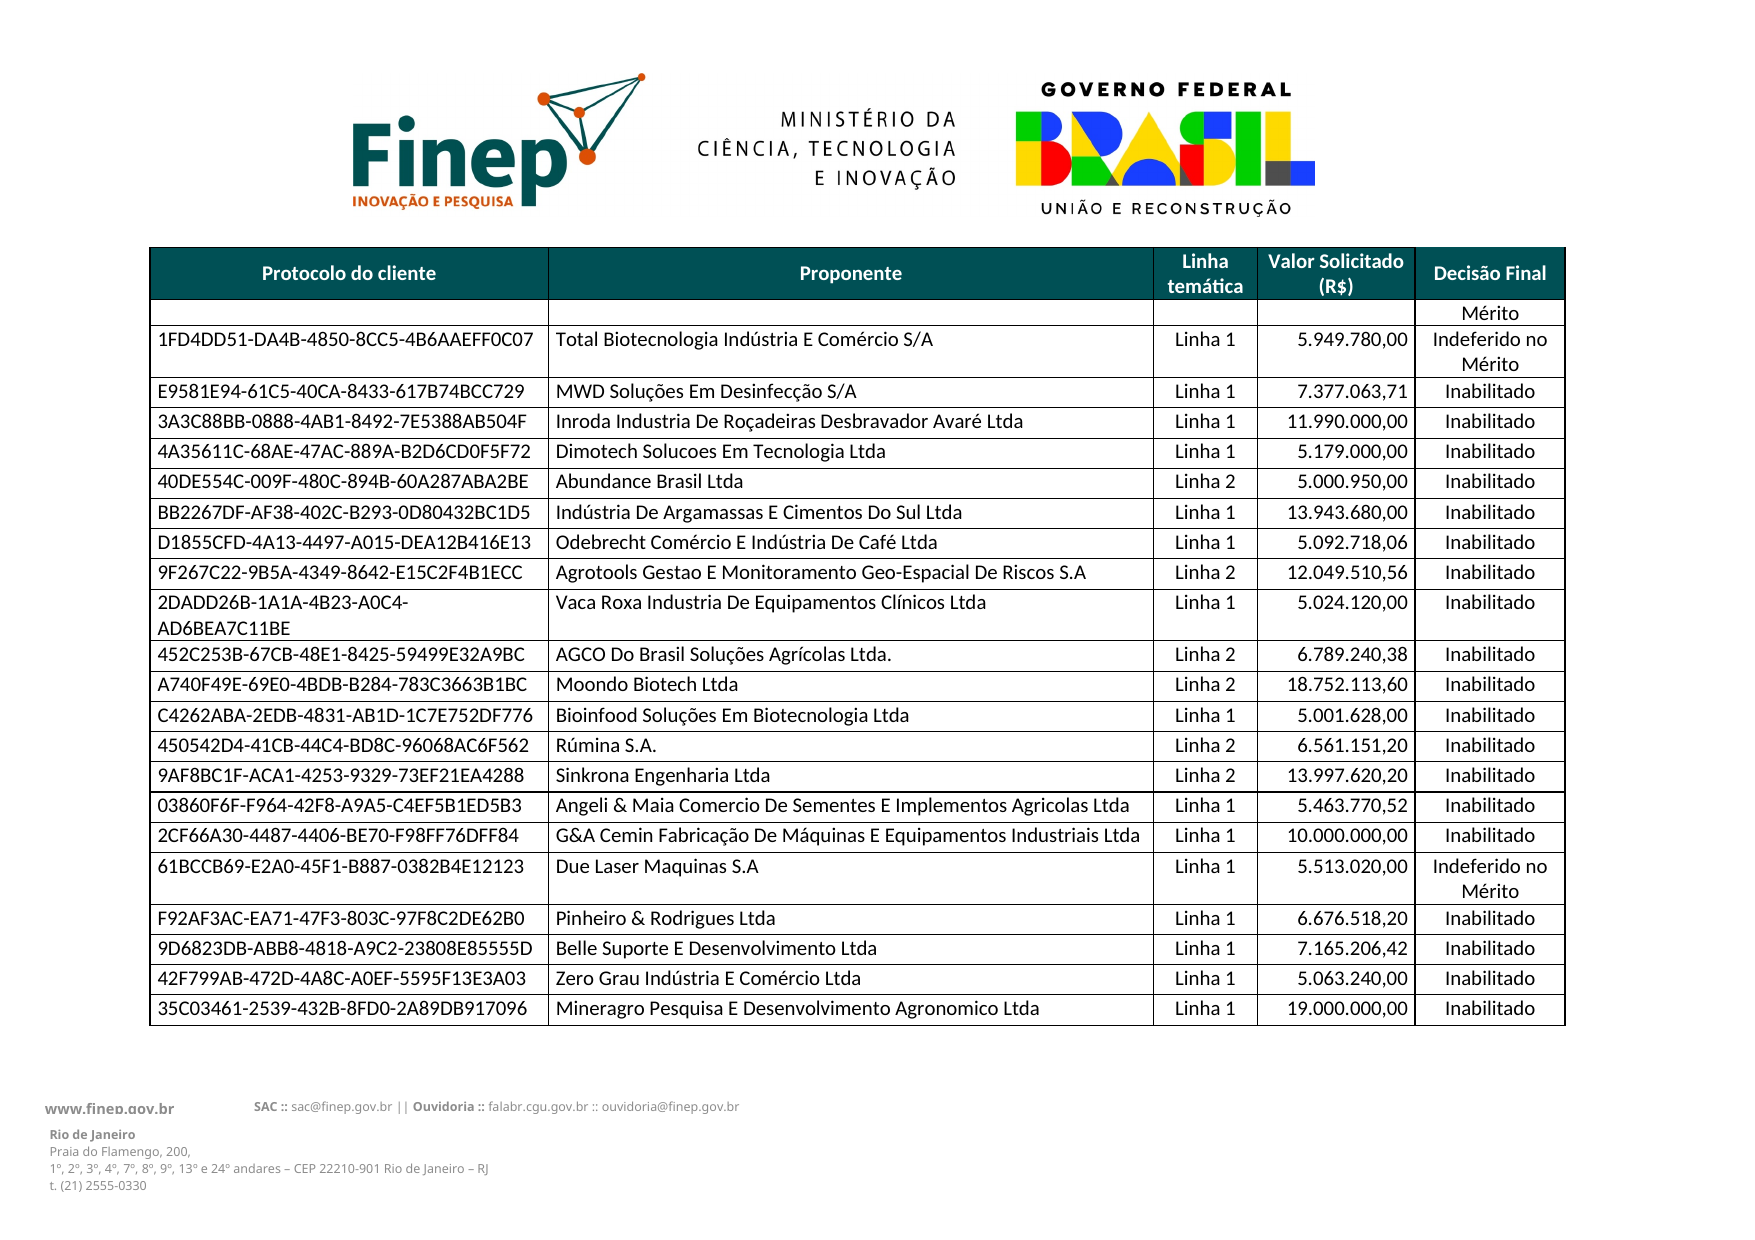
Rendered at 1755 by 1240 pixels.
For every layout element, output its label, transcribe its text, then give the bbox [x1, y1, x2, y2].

table_cell Inabilitado [1416, 529, 1564, 558]
table_cell Sinkrona Engenharia Ltda [549, 762, 1153, 791]
table_cell 5.949.780,00 [1258, 326, 1414, 377]
table_cell Linha 1 [1154, 529, 1257, 558]
table_cell 19.000.000,00 [1258, 995, 1414, 1024]
table_cell Linha 1 [1154, 965, 1257, 994]
table_cell 18.752.113,60 [1258, 672, 1414, 701]
table_cell Odebrecht Comércio E Indústria De Café Ltda [549, 529, 1153, 558]
table_header Protocolo do cliente [151, 248, 548, 299]
table_cell Zero Grau Indústria E Comércio Ltda [549, 965, 1153, 994]
table_cell Linha 1 [1154, 408, 1257, 437]
table_cell Linha 1 [1154, 378, 1257, 407]
table_cell G&A Cemin Fabricação De Máquinas E Equipamentos Industriais Ltda [549, 823, 1153, 852]
table_cell MWD Soluções Em Desinfecção S/A [549, 378, 1153, 407]
table_cell Inabilitado [1416, 641, 1564, 671]
table_cell F92AF3AC-EA71-47F3-803C-97F8C2DE62B0 [151, 905, 548, 934]
table_header Linha temática [1154, 248, 1257, 299]
table_cell Linha 1 [1154, 499, 1257, 528]
table_cell 3A3C88BB-0888-4AB1-8492-7E5388AB504F [151, 408, 548, 437]
table_cell 35C03461-2539-432B-8FD0-2A89DB917096 [151, 995, 548, 1024]
table_header Decisão Final [1416, 247, 1564, 299]
table_cell 03860F6F-F964-42F8-A9A5-C4EF5B1ED5B3 [151, 793, 548, 822]
table_cell Pinheiro & Rodrigues Ltda [549, 905, 1153, 934]
table_cell AGCO Do Brasil Soluções Agrícolas Ltda. [549, 641, 1153, 671]
table_cell 9D6823DB-ABB8-4818-A9C2-23808E85555D [151, 935, 548, 964]
table_cell 1FD4DD51-DA4B-4850-8CC5-4B6AAEFF0C07 [151, 326, 548, 377]
table_cell Mérito [1416, 300, 1564, 325]
table_cell 40DE554C-009F-480C-894B-60A287ABA2BE [151, 469, 548, 498]
table_cell [1154, 300, 1257, 325]
table_cell Linha 2 [1154, 641, 1257, 671]
table_cell Indeferido no Mérito [1416, 853, 1564, 904]
table_cell 7.165.206,42 [1258, 935, 1414, 964]
table_cell Inabilitado [1416, 995, 1564, 1024]
table_cell Linha 2 [1154, 762, 1257, 791]
table_cell C4262ABA-2EDB-4831-AB1D-1C7E752DF776 [151, 702, 548, 731]
table_cell Inabilitado [1416, 905, 1564, 934]
table_cell Linha 2 [1154, 469, 1257, 498]
table_cell Linha 1 [1154, 439, 1257, 468]
table_cell Inabilitado [1416, 408, 1564, 437]
table_cell Mineragro Pesquisa E Desenvolvimento Agronomico Ltda [549, 995, 1153, 1024]
table_cell 7.377.063,71 [1258, 378, 1414, 407]
table_cell Linha 1 [1154, 853, 1257, 904]
table_cell Inabilitado [1416, 559, 1564, 588]
table_cell 13.997.620,20 [1258, 762, 1414, 791]
table_cell 5.179.000,00 [1258, 439, 1414, 468]
table_cell 9AF8BC1F-ACA1-4253-9329-73EF21EA4288 [151, 762, 548, 791]
table_cell Bioinfood Soluções Em Biotecnologia Ltda [549, 702, 1153, 731]
table_cell 13.943.680,00 [1258, 499, 1414, 528]
table_cell [1258, 300, 1414, 325]
table_cell 5.000.950,00 [1258, 469, 1414, 498]
table_cell Inabilitado [1416, 439, 1564, 468]
table_header Proponente [549, 248, 1153, 299]
table_cell Inabilitado [1416, 499, 1564, 528]
table_cell Inabilitado [1416, 378, 1564, 407]
table_cell Inabilitado [1416, 672, 1564, 701]
table_header Valor Solicitado (R$) [1258, 248, 1414, 299]
table_cell Linha 1 [1154, 590, 1257, 640]
table_cell 452C253B-67CB-48E1-8425-59499E32A9BC [151, 641, 548, 671]
table_cell Abundance Brasil Ltda [549, 469, 1153, 498]
table_cell [549, 300, 1153, 325]
table_cell Inabilitado [1416, 793, 1564, 822]
table_cell Indeferido no Mérito [1416, 326, 1564, 377]
table_cell 5.513.020,00 [1258, 853, 1414, 904]
table_cell Due Laser Maquinas S.A [549, 853, 1153, 904]
table_cell 6.676.518,20 [1258, 905, 1414, 934]
table_cell Inabilitado [1416, 965, 1564, 994]
table_cell [151, 300, 548, 325]
table_cell 5.024.120,00 [1258, 590, 1414, 640]
table_cell Rúmina S.A. [549, 732, 1153, 761]
table_cell Belle Suporte E Desenvolvimento Ltda [549, 935, 1153, 964]
table_cell A740F49E-69E0-4BDB-B284-783C3663B1BC [151, 672, 548, 701]
table_cell Inabilitado [1416, 762, 1564, 791]
table_cell 10.000.000,00 [1258, 823, 1414, 852]
table_cell 61BCCB69-E2A0-45F1-B887-0382B4E12123 [151, 853, 548, 904]
table_cell Inabilitado [1416, 469, 1564, 498]
table_cell Inabilitado [1416, 935, 1564, 964]
table_cell 9F267C22-9B5A-4349-8642-E15C2F4B1ECC [151, 559, 548, 588]
table_cell 6.561.151,20 [1258, 732, 1414, 761]
table_cell 5.092.718,06 [1258, 529, 1414, 558]
table_cell 12.049.510,56 [1258, 559, 1414, 588]
table_cell BB2267DF-AF38-402C-B293-0D80432BC1D5 [151, 499, 548, 528]
table_cell Linha 2 [1154, 559, 1257, 588]
table_cell 6.789.240,38 [1258, 641, 1414, 671]
table_cell 2DADD26B-1A1A-4B23-A0C4-AD6BEA7C11BE [151, 590, 548, 640]
table_cell 11.990.000,00 [1258, 408, 1414, 437]
table_cell Total Biotecnologia Indústria E Comércio S/A [549, 326, 1153, 377]
table_cell Linha 1 [1154, 326, 1257, 377]
table_cell Inabilitado [1416, 590, 1564, 640]
table_cell Indústria De Argamassas E Cimentos Do Sul Ltda [549, 499, 1153, 528]
table_cell Inabilitado [1416, 732, 1564, 761]
table_cell Moondo Biotech Ltda [549, 672, 1153, 701]
table_cell 450542D4-41CB-44C4-BD8C-96068AC6F562 [151, 732, 548, 761]
table_cell 5.463.770,52 [1258, 793, 1414, 822]
table_cell Inabilitado [1416, 823, 1564, 852]
table_cell Linha 1 [1154, 995, 1257, 1024]
table_cell E9581E94-61C5-40CA-8433-617B74BCC729 [151, 378, 548, 407]
table_cell 4A35611C-68AE-47AC-889A-B2D6CD0F5F72 [151, 439, 548, 468]
table_cell Dimotech Solucoes Em Tecnologia Ltda [549, 439, 1153, 468]
table_cell 42F799AB-472D-4A8C-A0EF-5595F13E3A03 [151, 965, 548, 994]
table_cell D1855CFD-4A13-4497-A015-DEA12B416E13 [151, 529, 548, 558]
table_cell 2CF66A30-4487-4406-BE70-F98FF76DFF84 [151, 823, 548, 852]
table_cell Angeli & Maia Comercio De Sementes E Implementos Agricolas Ltda [549, 793, 1153, 822]
table_cell Agrotools Gestao E Monitoramento Geo-Espacial De Riscos S.A [549, 559, 1153, 588]
table_cell 5.063.240,00 [1258, 965, 1414, 994]
table_cell Inroda Industria De Roçadeiras Desbravador Avaré Ltda [549, 408, 1153, 437]
table_cell Linha 1 [1154, 905, 1257, 934]
table_cell Linha 2 [1154, 732, 1257, 761]
table_cell Linha 2 [1154, 672, 1257, 701]
table_cell Inabilitado [1416, 702, 1564, 731]
table_cell Vaca Roxa Industria De Equipamentos Clínicos Ltda [549, 590, 1153, 640]
table_cell Linha 1 [1154, 935, 1257, 964]
table_cell Linha 1 [1154, 793, 1257, 822]
table_cell Linha 1 [1154, 823, 1257, 852]
table_cell Linha 1 [1154, 702, 1257, 731]
table_cell 5.001.628,00 [1258, 702, 1414, 731]
